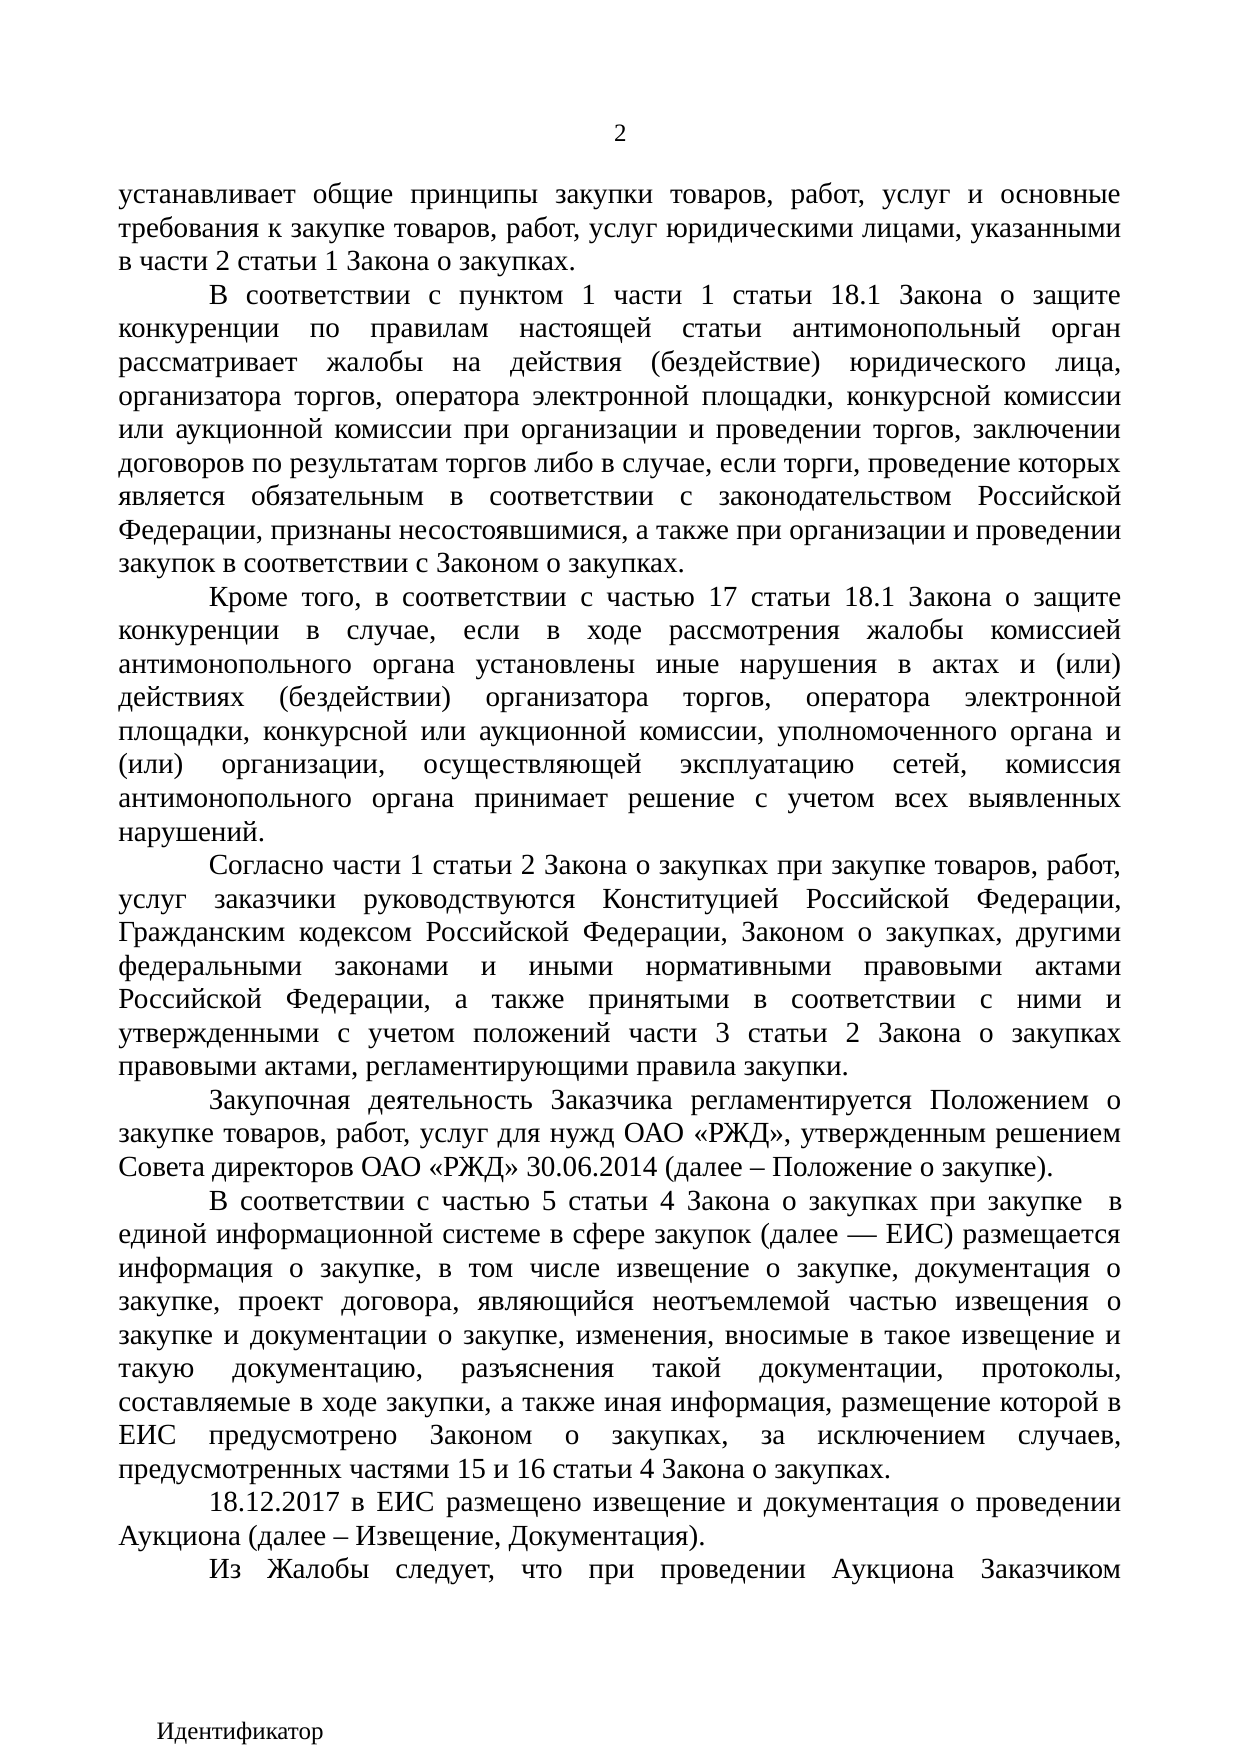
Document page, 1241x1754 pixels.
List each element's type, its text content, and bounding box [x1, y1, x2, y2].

text В соответствии с частью 5 статьи 4 Закона о закупках при закупке в единой информационной системе в сфере закупок (далее — ЕИС) размещается информация о закупке, в том числе извещение о закупке, документация о закупке, проект договора, являющийся неотъемлемой частью извещения о закупке и документации о закупке, изменения, вносимые в такое извещение и такую документацию, разъяснения такой документации, протоколы, составляемые в ходе закупки, а также иная информация, размещение которой в ЕИС предусмотрено Законом о закупках, за исключением случаев, предусмотренных частями 15 и 16 статьи 4 Закона о закупках. [118, 1183, 1122, 1484]
text Из Жалобы следует, что при проведении Аукциона Заказчиком [118, 1552, 1122, 1585]
text Кроме того, в соответствии с частью 17 статьи 18.1 Закона о защите конкуренции в случае, если в ходе рассмотрения жалобы комиссией антимонопольного органа установлены иные нарушения в актах и (или) действиях (бездействии) организатора торгов, оператора электронной площадки, конкурсной или аукционной комиссии, уполномоченного органа и (или) организации, осуществляющей эксплуатацию сетей, комиссия антимонопольного органа принимает решение с учетом всех выявленных нарушений. [118, 579, 1122, 847]
text Согласно части 1 статьи 2 Закона о закупках при закупке товаров, работ, услуг заказчики руководствуются Конституцией Российской Федерации, Гражданским кодексом Российской Федерации, Законом о закупках, другими федеральными законами и иными нормативными правовыми актами Российской Федерации, а также принятыми в соответствии с ними и утвержденными с учетом положений части 3 статьи 2 Закона о закупках правовыми актами, регламентирующими правила закупки. [118, 847, 1122, 1082]
text 18.12.2017 в ЕИС размещено извещение и документация о проведении Аукциона (далее – Извещение, Документация). [118, 1484, 1122, 1552]
text устанавливает общие принципы закупки товаров, работ, услуг и основные требования к закупке товаров, работ, услуг юридическими лицами, указанными в части 2 статьи 1 Закона о закупках. [118, 176, 1122, 277]
text В соответствии с пунктом 1 части 1 статьи 18.1 Закона о защите конкуренции по правилам настоящей статьи антимонопольный орган рассматривает жалобы на действия (бездействие) юридического лица, организатора торгов, оператора электронной площадки, конкурсной комиссии или аукционной комиссии при организации и проведении торгов, заключении договоров по результатам торгов либо в случае, если торги, проведение которых является обязательным в соответствии с законодательством Российской Федерации, признаны несостоявшимися, а также при организации и проведении закупок в соответствии с Законом о закупках. [118, 277, 1122, 579]
text Закупочная деятельность Заказчика регламентируется Положением о закупке товаров, работ, услуг для нужд ОАО «РЖД», утвержденным решением Совета директоров ОАО «РЖД» 30.06.2014 (далее – Положение о закупке). [118, 1082, 1122, 1183]
